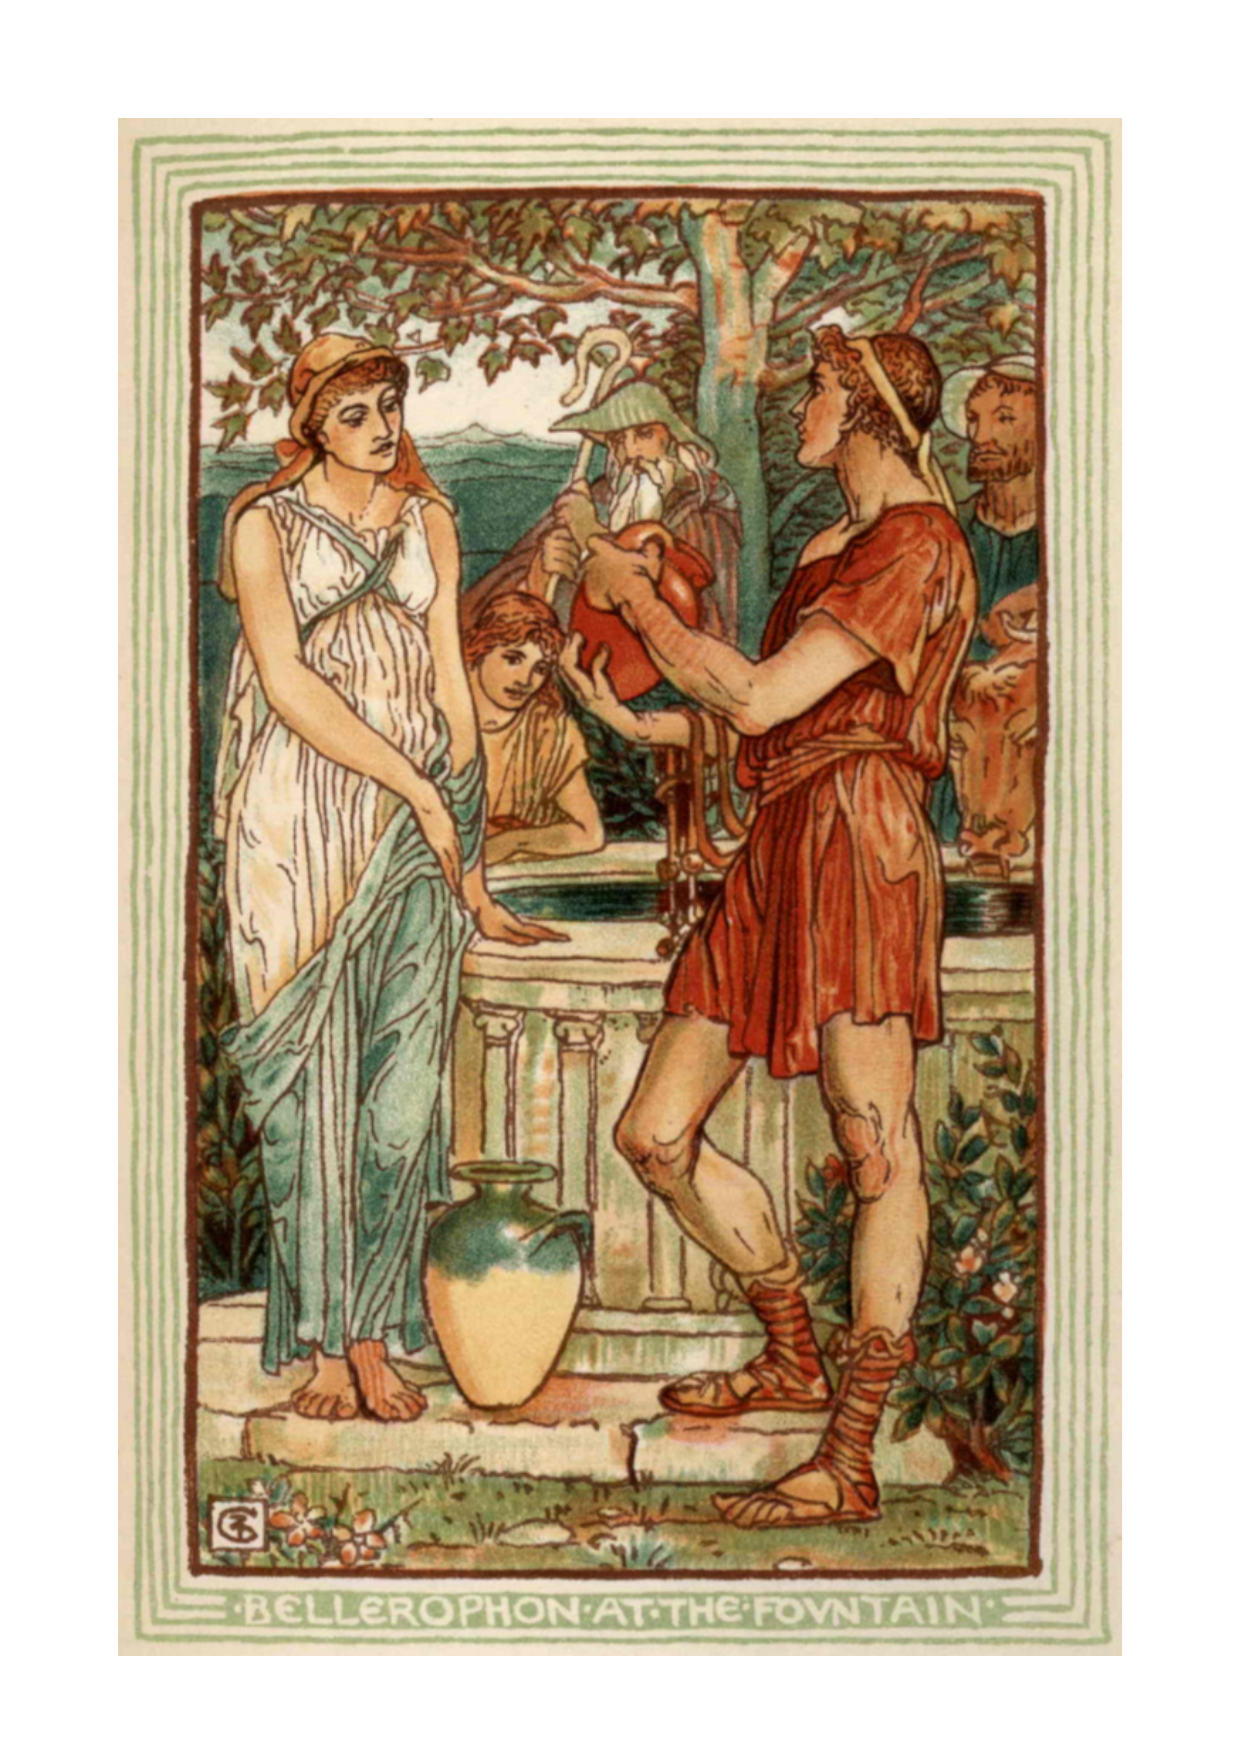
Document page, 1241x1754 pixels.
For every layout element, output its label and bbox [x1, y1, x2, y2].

picture [118, 118, 1123, 1656]
